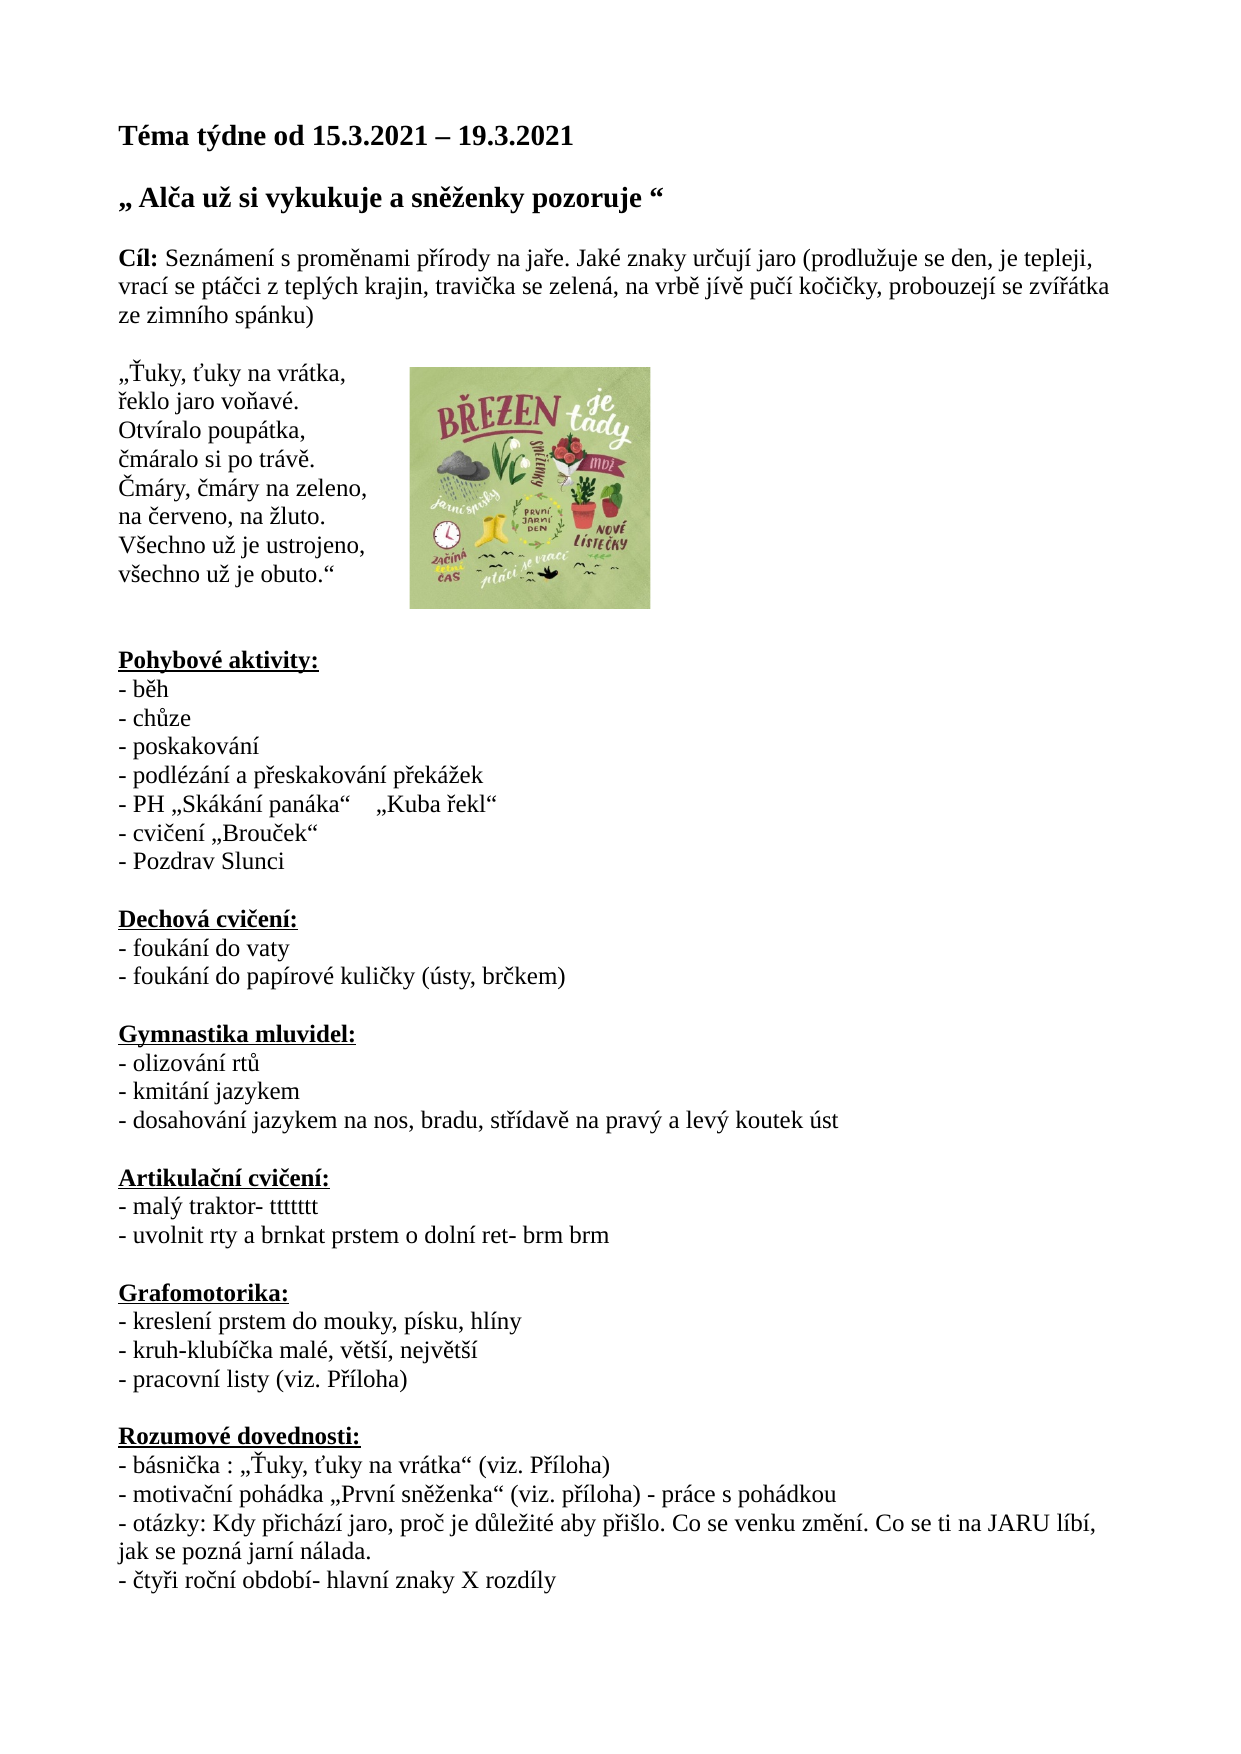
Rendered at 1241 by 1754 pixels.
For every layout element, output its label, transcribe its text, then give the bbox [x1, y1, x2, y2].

text [651, 444, 1122, 473]
text - foukání do vaty [118, 933, 1122, 961]
text - otázky: Kdy přichází jaro, proč je důležité aby přišlo. Co se venku změní. Co se ti na JARU líbí, jak se pozná jarní nálada. [118, 1508, 1122, 1565]
text - PH „Skákání panáka“ „Kuba řekl“ [118, 789, 1122, 818]
text čmáralo si po trávě. [118, 444, 409, 473]
text [651, 415, 1122, 444]
text řeklo jaro voňavé. [118, 386, 409, 415]
text Artikulační cvičení: [118, 1163, 1122, 1191]
text [651, 386, 1122, 415]
text „Ťuky, ťuky na vrátka, [118, 358, 1122, 386]
text - kruh-klubíčka malé, větší, největší [118, 1335, 1122, 1364]
text - básnička : „Ťuky, ťuky na vrátka“ (viz. Příloha) [118, 1450, 1122, 1479]
text [651, 501, 1122, 530]
text - olizování rtů [118, 1048, 1122, 1076]
text - malý traktor- ttttttt [118, 1191, 1122, 1220]
text [651, 473, 1122, 501]
text - poskakování [118, 731, 1122, 760]
text Otvíralo poupátka, [118, 415, 409, 444]
text „ Alča už si vykukuje a sněženky pozoruje “ [118, 180, 1122, 214]
text Dechová cvičení: [118, 904, 1122, 933]
text - Pozdrav Slunci [118, 846, 1122, 875]
text - čtyři roční období- hlavní znaky X rozdíly [118, 1565, 1122, 1594]
text [651, 530, 1122, 559]
text [651, 559, 1122, 588]
text - kmitání jazykem [118, 1076, 1122, 1105]
text Cíl: Seznámení s proměnami přírody na jaře. Jaké znaky určují jaro (prodlužuje se den, je tepleji, vrací se ptáčci z teplých krajin, travička se zelená, na vrbě jívě pučí kočičky, probouzejí se zvířátka ze zimního spánku) [118, 243, 1122, 329]
text všechno už je obuto.“ [118, 559, 409, 588]
text - běh [118, 674, 1122, 703]
text Grafomotorika: [118, 1278, 1122, 1306]
text - cvičení „Brouček“ [118, 818, 1122, 846]
text - foukání do papírové kuličky (ústy, brčkem) [118, 961, 1122, 990]
text na červeno, na žluto. [118, 501, 409, 530]
text - pracovní listy (viz. Příloha) [118, 1364, 1122, 1393]
text Gymnastika mluvidel: [118, 1019, 1122, 1048]
text Čmáry, čmáry na zeleno, [118, 473, 409, 501]
text - motivační pohádka „První sněženka“ (viz. příloha) - práce s pohádkou [118, 1479, 1122, 1508]
text - dosahování jazykem na nos, bradu, střídavě na pravý a levý koutek úst [118, 1105, 1122, 1134]
text - uvolnit rty a brnkat prstem o dolní ret- brm brm [118, 1220, 1122, 1249]
text Pohybové aktivity: [118, 645, 1122, 674]
text Téma týdne od 15.3.2021 – 19.3.2021 [118, 118, 1122, 152]
text Rozumové dovednosti: [118, 1421, 1122, 1450]
text - kreslení prstem do mouky, písku, hlíny [118, 1306, 1122, 1335]
text - podlézání a přeskakování překážek [118, 760, 1122, 789]
text - chůze [118, 703, 1122, 731]
text Všechno už je ustrojeno, [118, 530, 409, 559]
